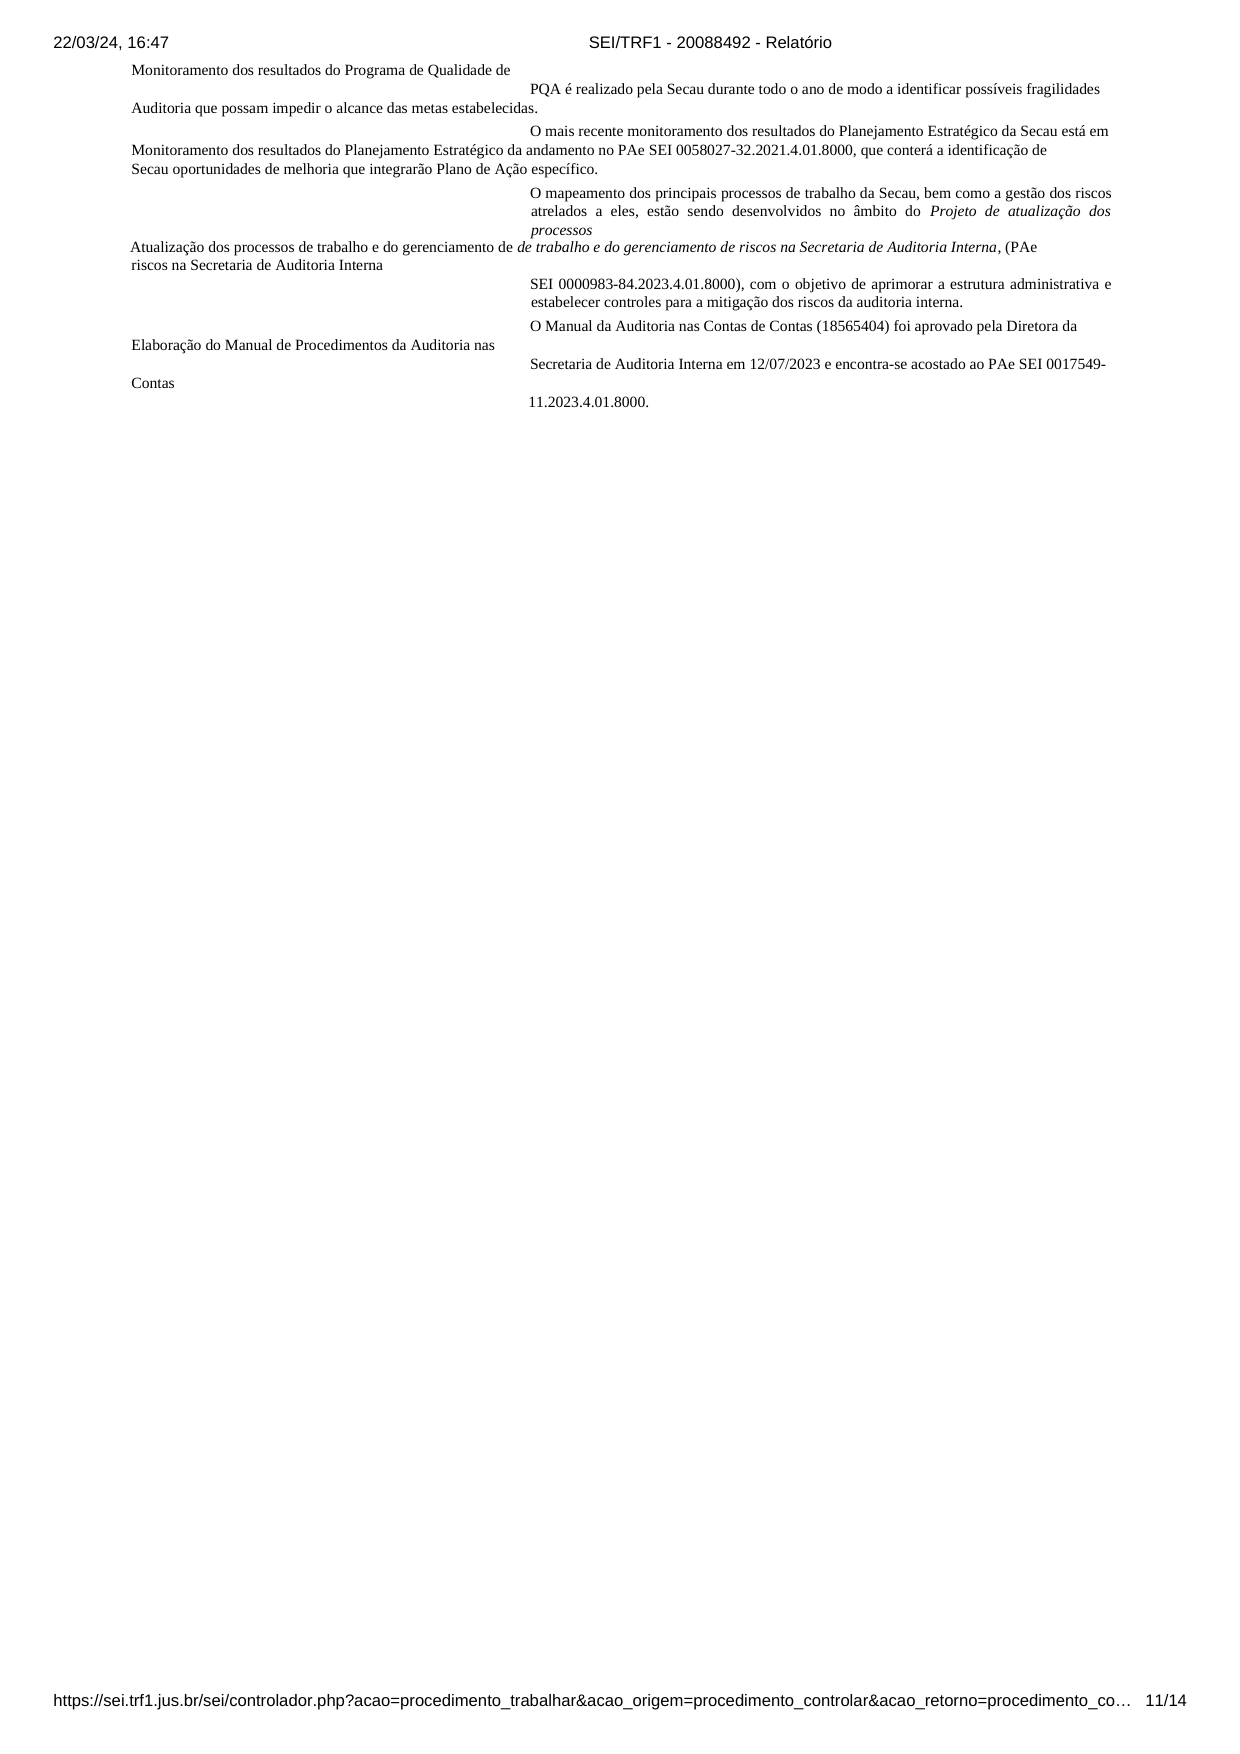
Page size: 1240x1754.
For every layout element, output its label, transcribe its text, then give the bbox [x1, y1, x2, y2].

text Contas [131, 374, 1112, 392]
text Secau oportunidades de melhoria que integrarão Plano de Ação específico. [131, 160, 946, 178]
text Elaboração do Manual de Procedimentos da Auditoria nas [131, 336, 1112, 353]
text SEI 0000983-84.2023.4.01.8000), com o objetivo de aprimorar a estrutura administrativa e estabelecer controles para a mitigação dos riscos da auditoria interna. [530, 275, 1112, 311]
text Monitoramento dos resultados do Programa de Qualidade de [131, 61, 1112, 78]
text 11.2023.4.01.8000. [154, 393, 1024, 411]
text PQA é realizado pela Secau durante todo o ano de modo a identificar possíveis fragilidades [530, 80, 1112, 98]
text O Manual da Auditoria nas Contas de Contas (18565404) foi aprovado pela Diretora da [530, 316, 1112, 334]
text O mais recente monitoramento dos resultados do Planejamento Estratégico da Secau está em [530, 122, 1112, 140]
text Atualização dos processos de trabalho e do gerenciamento de de trabalho e do gerenciamento de riscos na Secretaria de Auditoria Interna, (PAe [130, 240, 1109, 256]
text O mapeamento dos principais processos de trabalho da Secau, bem como a gestão dos riscos atrelados a eles, estão sendo desenvolvidos no âmbito do Projeto de atualização dos processos [530, 183, 1112, 238]
text Auditoria que possam impedir o alcance das metas estabelecidas. [131, 99, 866, 117]
text Monitoramento dos resultados do Planejamento Estratégico da andamento no PAe SEI 0058027-32.2021.4.01.8000, que conterá a identificação de [131, 141, 1112, 159]
text Secretaria de Auditoria Interna em 12/07/2023 e encontra-se acostado ao PAe SEI 0017549- [530, 354, 1112, 372]
text riscos na Secretaria de Auditoria Interna [131, 256, 1112, 274]
